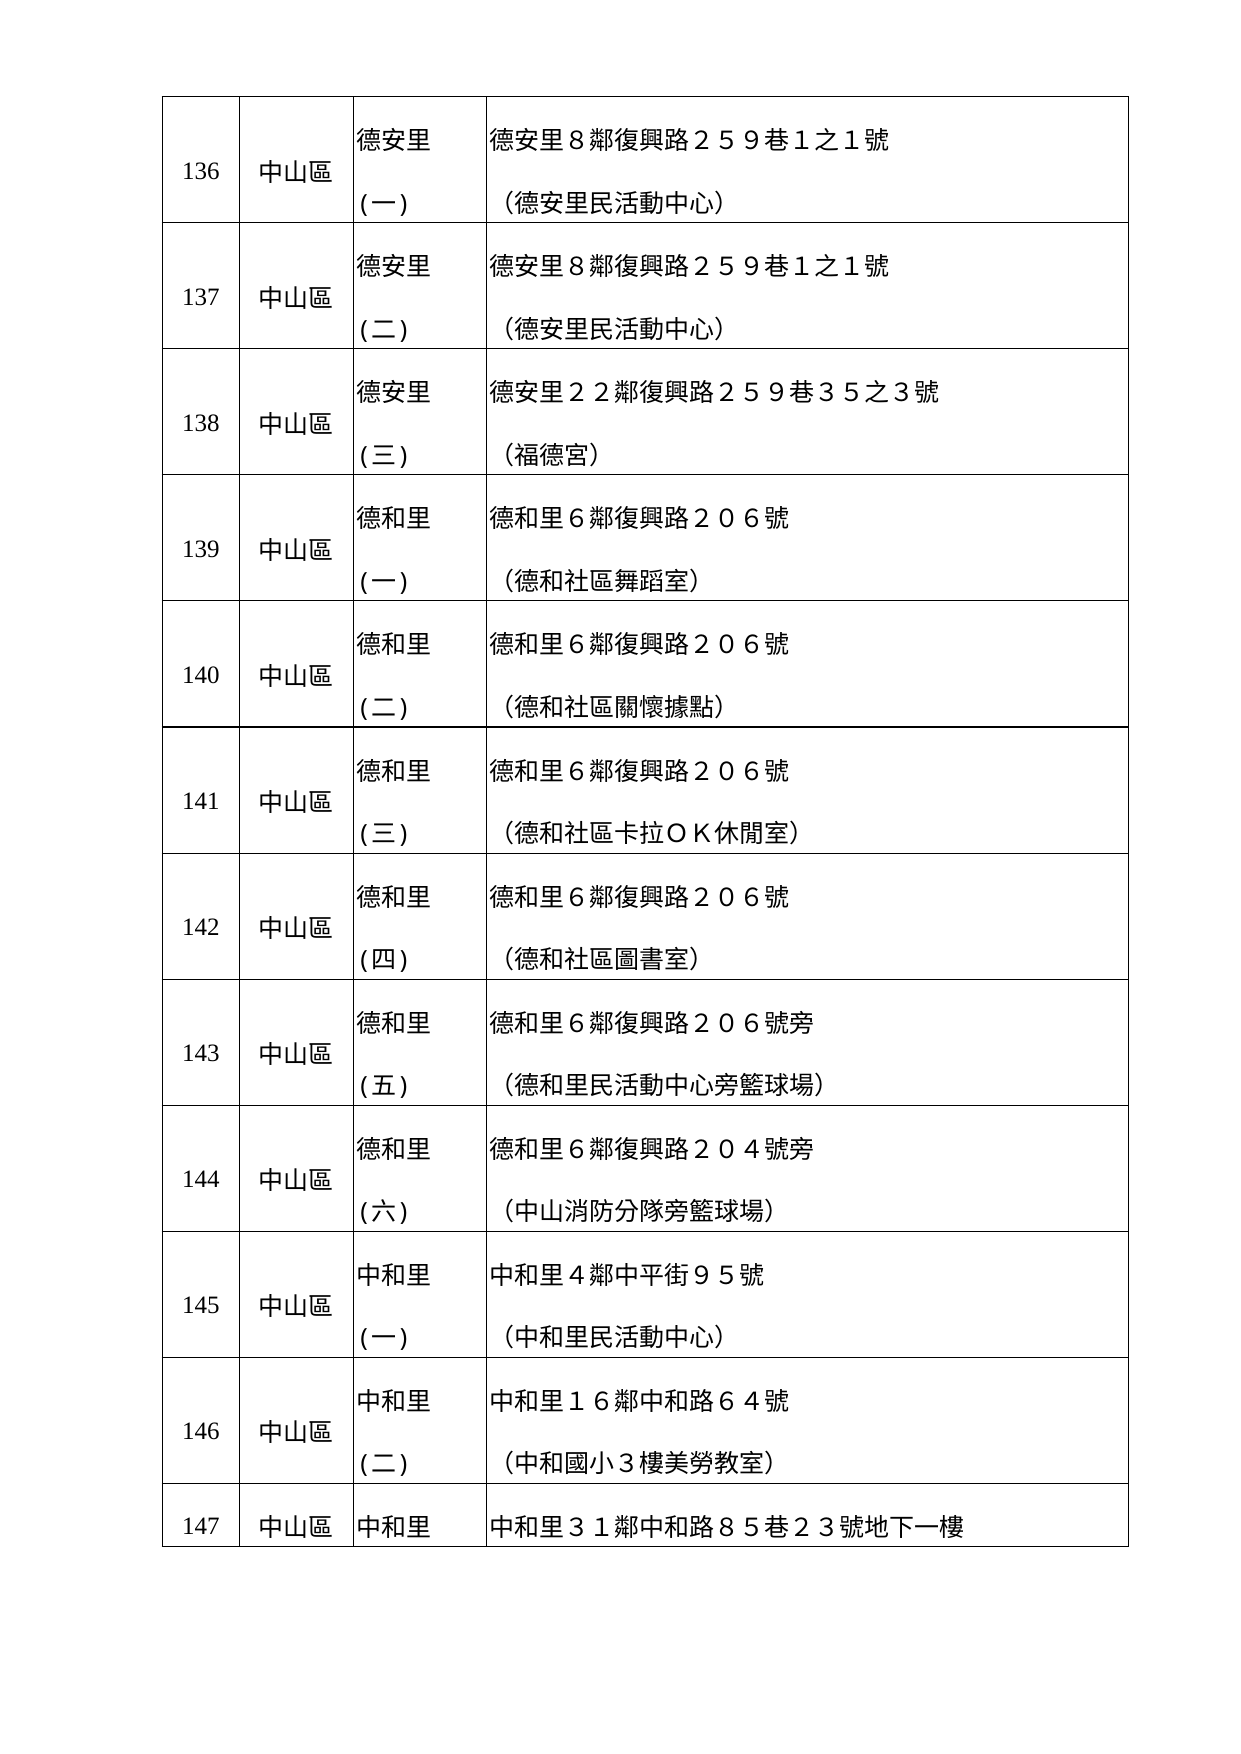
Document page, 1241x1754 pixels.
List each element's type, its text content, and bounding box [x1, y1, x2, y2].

table_cell 中山區 [240, 1358, 353, 1483]
table_cell 142 [163, 854, 239, 978]
table_cell 德和里(三) [354, 728, 486, 852]
table_cell 中山區 [240, 349, 353, 474]
table_cell 德和里６鄰復興路２０６號 （德和社區舞蹈室） [487, 475, 1128, 600]
table_cell 中山區 [240, 475, 353, 600]
table_cell 德和里６鄰復興路２０６號 （德和社區關懷據點） [487, 601, 1128, 726]
table_cell 140 [163, 601, 239, 726]
table_cell 德安里８鄰復興路２５９巷１之１號 （德安里民活動中心） [487, 97, 1128, 222]
table_cell 中山區 [240, 1232, 353, 1357]
table_cell 德安里(一) [354, 97, 486, 222]
table_cell 德和里６鄰復興路２０６號 （德和社區圖書室） [487, 854, 1128, 978]
table_cell 141 [163, 728, 239, 852]
table_cell 德和里６鄰復興路２０６號旁 （德和里民活動中心旁籃球場） [487, 980, 1128, 1104]
table_cell 139 [163, 475, 239, 600]
table_cell 德和里(一) [354, 475, 486, 600]
table_cell 145 [163, 1232, 239, 1357]
table_cell 143 [163, 980, 239, 1104]
table_cell 中和里(一) [354, 1232, 486, 1357]
table_cell 144 [163, 1106, 239, 1231]
table_cell 中山區 [240, 728, 353, 852]
table_cell 中和里４鄰中平街９５號 （中和里民活動中心） [487, 1232, 1128, 1357]
table_cell 中山區 [240, 601, 353, 726]
table_cell 136 [163, 97, 239, 222]
table_cell 中山區 [240, 97, 353, 222]
table_cell 德和里６鄰復興路２０６號 （德和社區卡拉ＯＫ休閒室） [487, 728, 1128, 852]
table_cell 138 [163, 349, 239, 474]
table_cell 中山區 [240, 854, 353, 978]
table_cell 中和里１６鄰中和路６４號 （中和國小３樓美勞教室） [487, 1358, 1128, 1483]
table_cell 中山區 [240, 223, 353, 348]
table_cell 中和里 [354, 1484, 486, 1546]
table_cell 中和里３１鄰中和路８５巷２３號地下一樓 [487, 1484, 1128, 1546]
table_cell 德和里６鄰復興路２０４號旁 （中山消防分隊旁籃球場） [487, 1106, 1128, 1231]
table_cell 德安里２２鄰復興路２５９巷３５之３號 （福德宮） [487, 349, 1128, 474]
table_cell 146 [163, 1358, 239, 1483]
table_cell 德安里８鄰復興路２５９巷１之１號 （德安里民活動中心） [487, 223, 1128, 348]
table_cell 中山區 [240, 980, 353, 1104]
table_cell 中山區 [240, 1106, 353, 1231]
table_cell 德安里(三) [354, 349, 486, 474]
table_cell 中山區 [240, 1484, 353, 1546]
table_cell 德和里(五) [354, 980, 486, 1104]
table_cell 147 [163, 1484, 239, 1546]
table_cell 德和里(四) [354, 854, 486, 978]
table_cell 德和里(六) [354, 1106, 486, 1231]
table_cell 德和里(二) [354, 601, 486, 726]
table_cell 中和里(二) [354, 1358, 486, 1483]
table_cell 137 [163, 223, 239, 348]
table_cell 德安里(二) [354, 223, 486, 348]
